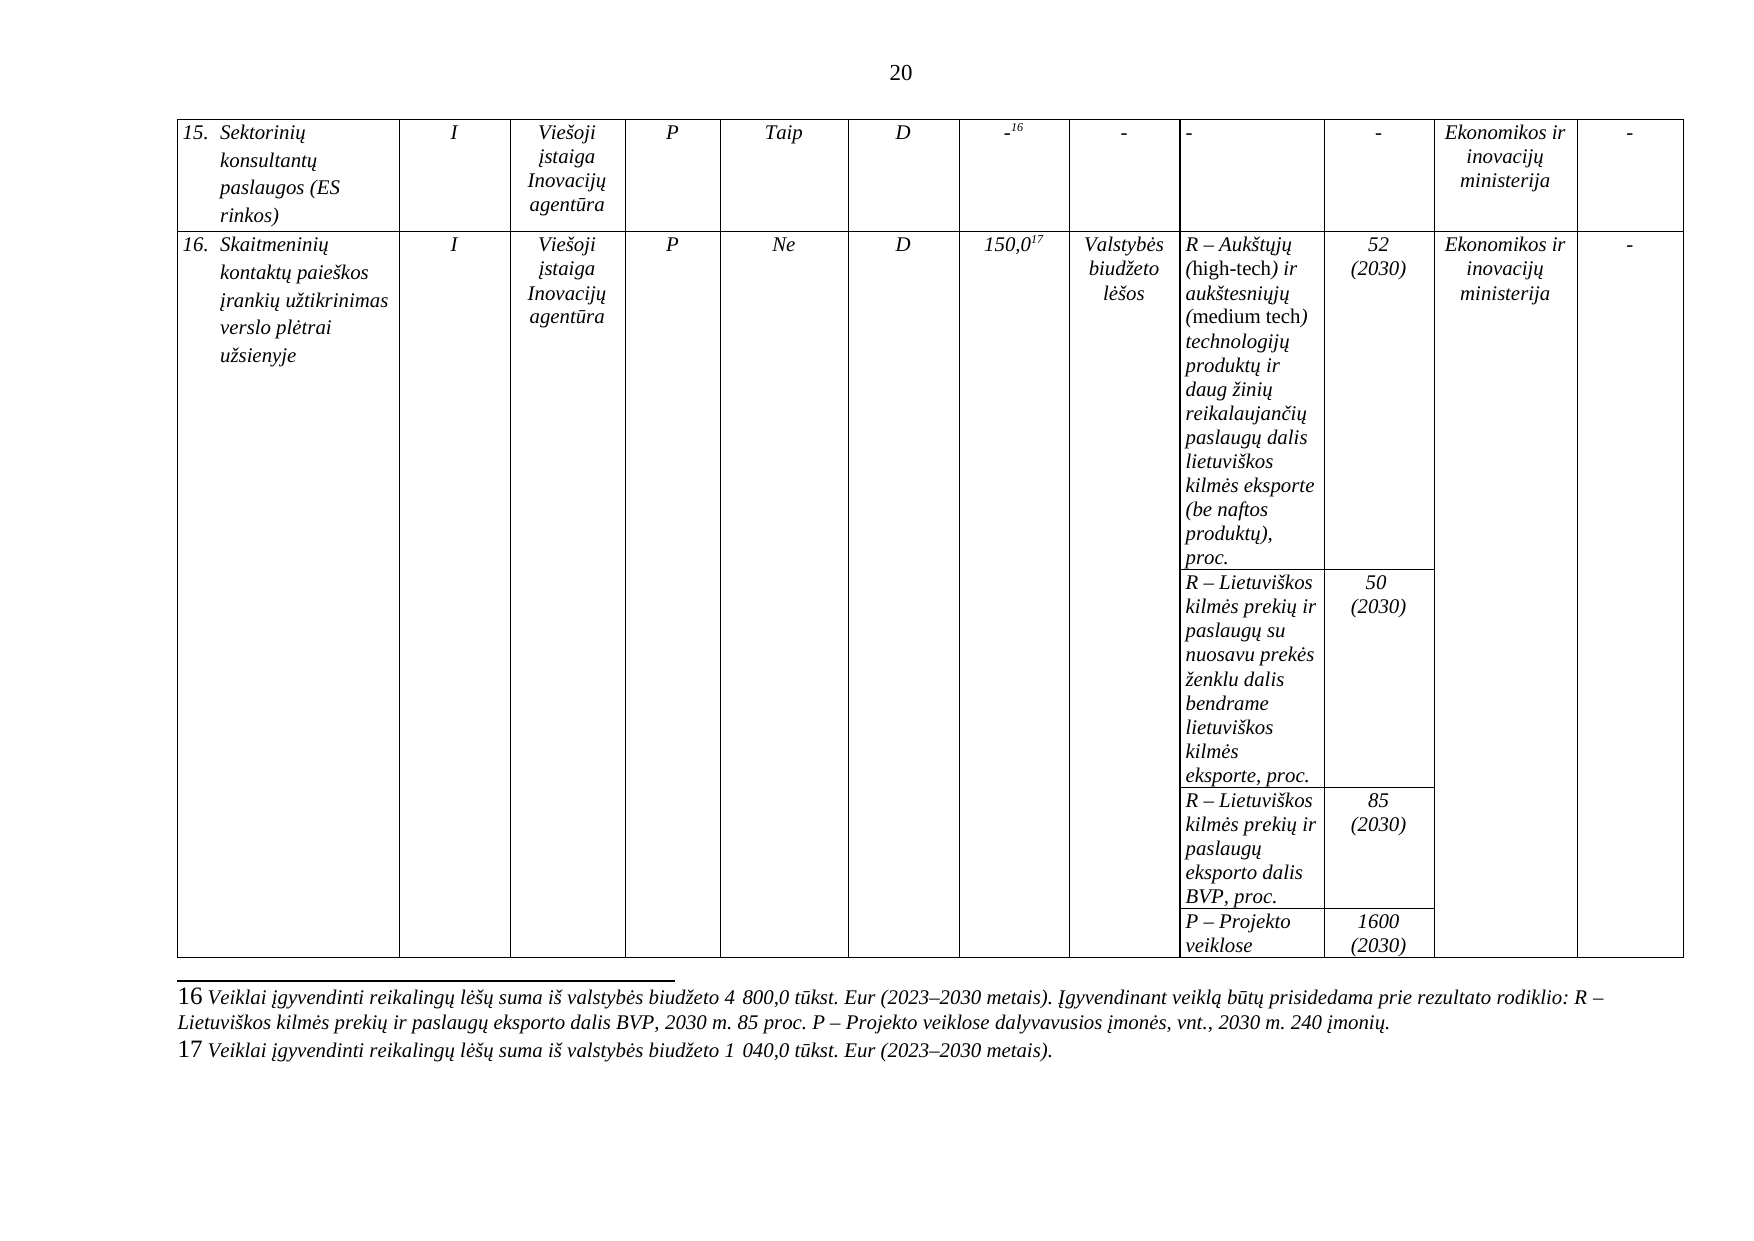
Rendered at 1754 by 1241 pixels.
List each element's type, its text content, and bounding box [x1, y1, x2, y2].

table_cell 15. Sektorinių konsultantų paslaugos (ES rinkos) [178, 120, 399, 231]
table_cell 16. Skaitmeninių kontaktų paieškos įrankių užtikrinimas verslo plėtrai užsienyje [178, 232, 399, 957]
table_cell Ekonomikos ir inovacijų ministerija [1435, 232, 1577, 957]
table_cell - [1325, 120, 1434, 231]
table_cell P [626, 232, 720, 957]
table_cell Ne [721, 232, 848, 957]
table_cell R – Aukštųjų (high-tech) ir aukštesniųjų (medium tech) technologijų produktų ir daug žinių reikalaujančių paslaugų dalis lietuviškos kilmės eksporte (be naftos produktų), proc. [1181, 232, 1324, 569]
table_cell - [1578, 120, 1683, 231]
table_cell P – Projekto veiklose [1181, 909, 1324, 957]
table_cell Viešoji įstaiga Inovacijų agentūra [511, 232, 625, 957]
table_cell - [1070, 120, 1179, 231]
table_cell 50 (2030) [1325, 570, 1434, 787]
table_cell Viešoji įstaiga Inovacijų agentūra [511, 120, 625, 231]
table_cell Taip [721, 120, 848, 231]
table_cell R – Lietuviškos kilmės prekių ir paslaugų eksporto dalis BVP, proc. [1181, 788, 1324, 908]
table_cell I [400, 120, 510, 231]
table_cell Ekonomikos ir inovacijų ministerija [1435, 120, 1577, 231]
table_cell - [1578, 232, 1683, 957]
table_cell 85 (2030) [1325, 788, 1434, 908]
table_cell 150,0 [960, 232, 1069, 957]
table_cell 1600 (2030) [1325, 909, 1434, 957]
table_cell - [1181, 120, 1324, 231]
table_cell R – Lietuviškos kilmės prekių ir paslaugų su nuosavu prekės ženklu dalis bendrame lietuviškos kilmės eksporte, proc. [1181, 570, 1324, 787]
table_cell Valstybės biudžeto lėšos [1070, 232, 1179, 957]
table_cell D [849, 120, 959, 231]
table_cell P [626, 120, 720, 231]
table_cell I [400, 232, 510, 957]
table_cell - [960, 120, 1069, 231]
table_cell D [849, 232, 959, 957]
table_cell 52 (2030) [1325, 232, 1434, 569]
